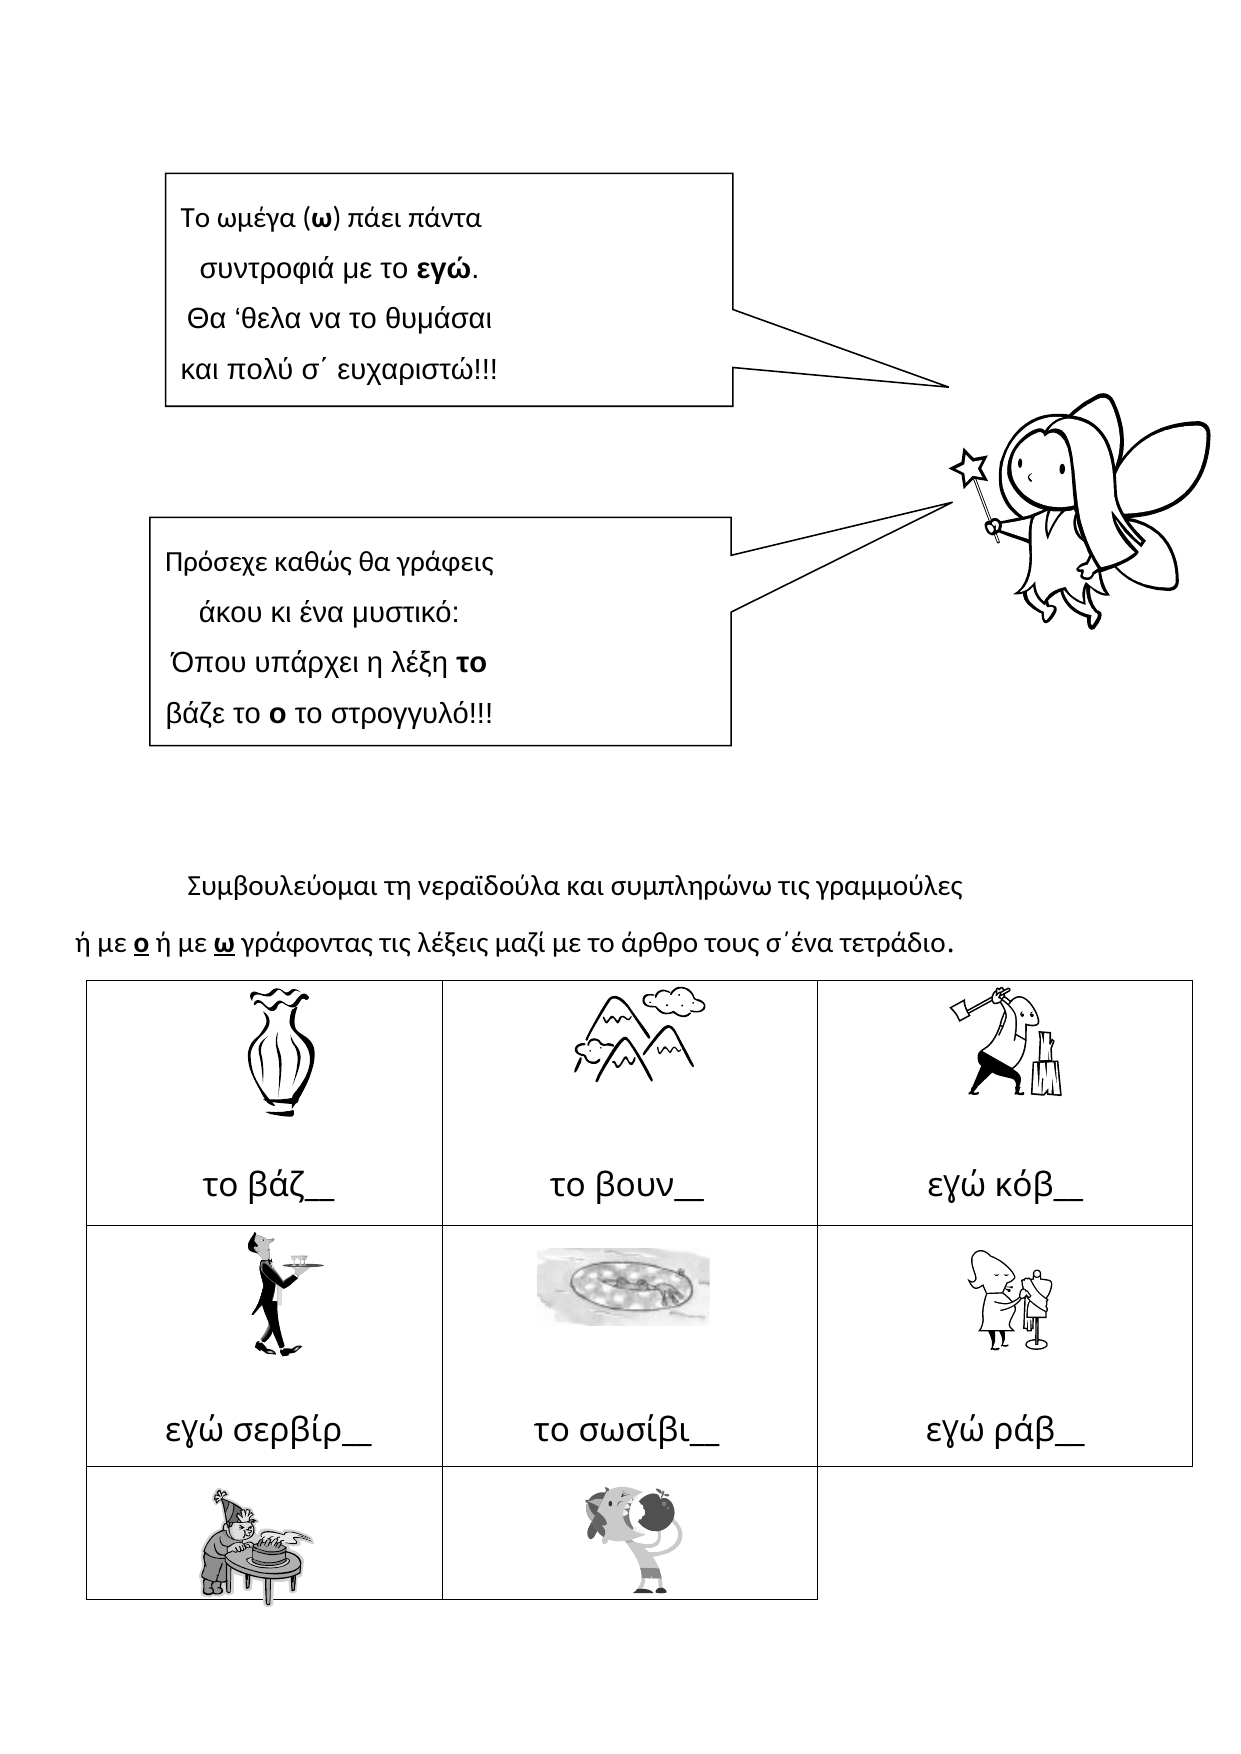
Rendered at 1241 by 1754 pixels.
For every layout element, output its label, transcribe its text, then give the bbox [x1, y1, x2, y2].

text Συμβουλεύομαι τη νεραϊδούλα και συμπληρώνω τις γραμμούλες [187, 867, 1200, 903]
table_header το βάζ__ [87, 981, 442, 1225]
table_cell [87, 1467, 442, 1599]
table_cell το σωσίβι__ [443, 1226, 817, 1466]
table_cell [818, 1467, 1192, 1599]
text ή με ο ή με ω γράφοντας τις λέξεις μαζί με το άρθρο τους σ΄ένα τετράδιο. [75, 921, 1200, 961]
table_header το βουν__ [443, 981, 817, 1225]
table_cell [443, 1467, 817, 1599]
table_cell εƔώ ράβ__ [818, 1226, 1192, 1466]
table_header εƔώ κόβ__ [818, 981, 1192, 1225]
table_cell εƔώ σερβίρ__ [87, 1226, 442, 1466]
